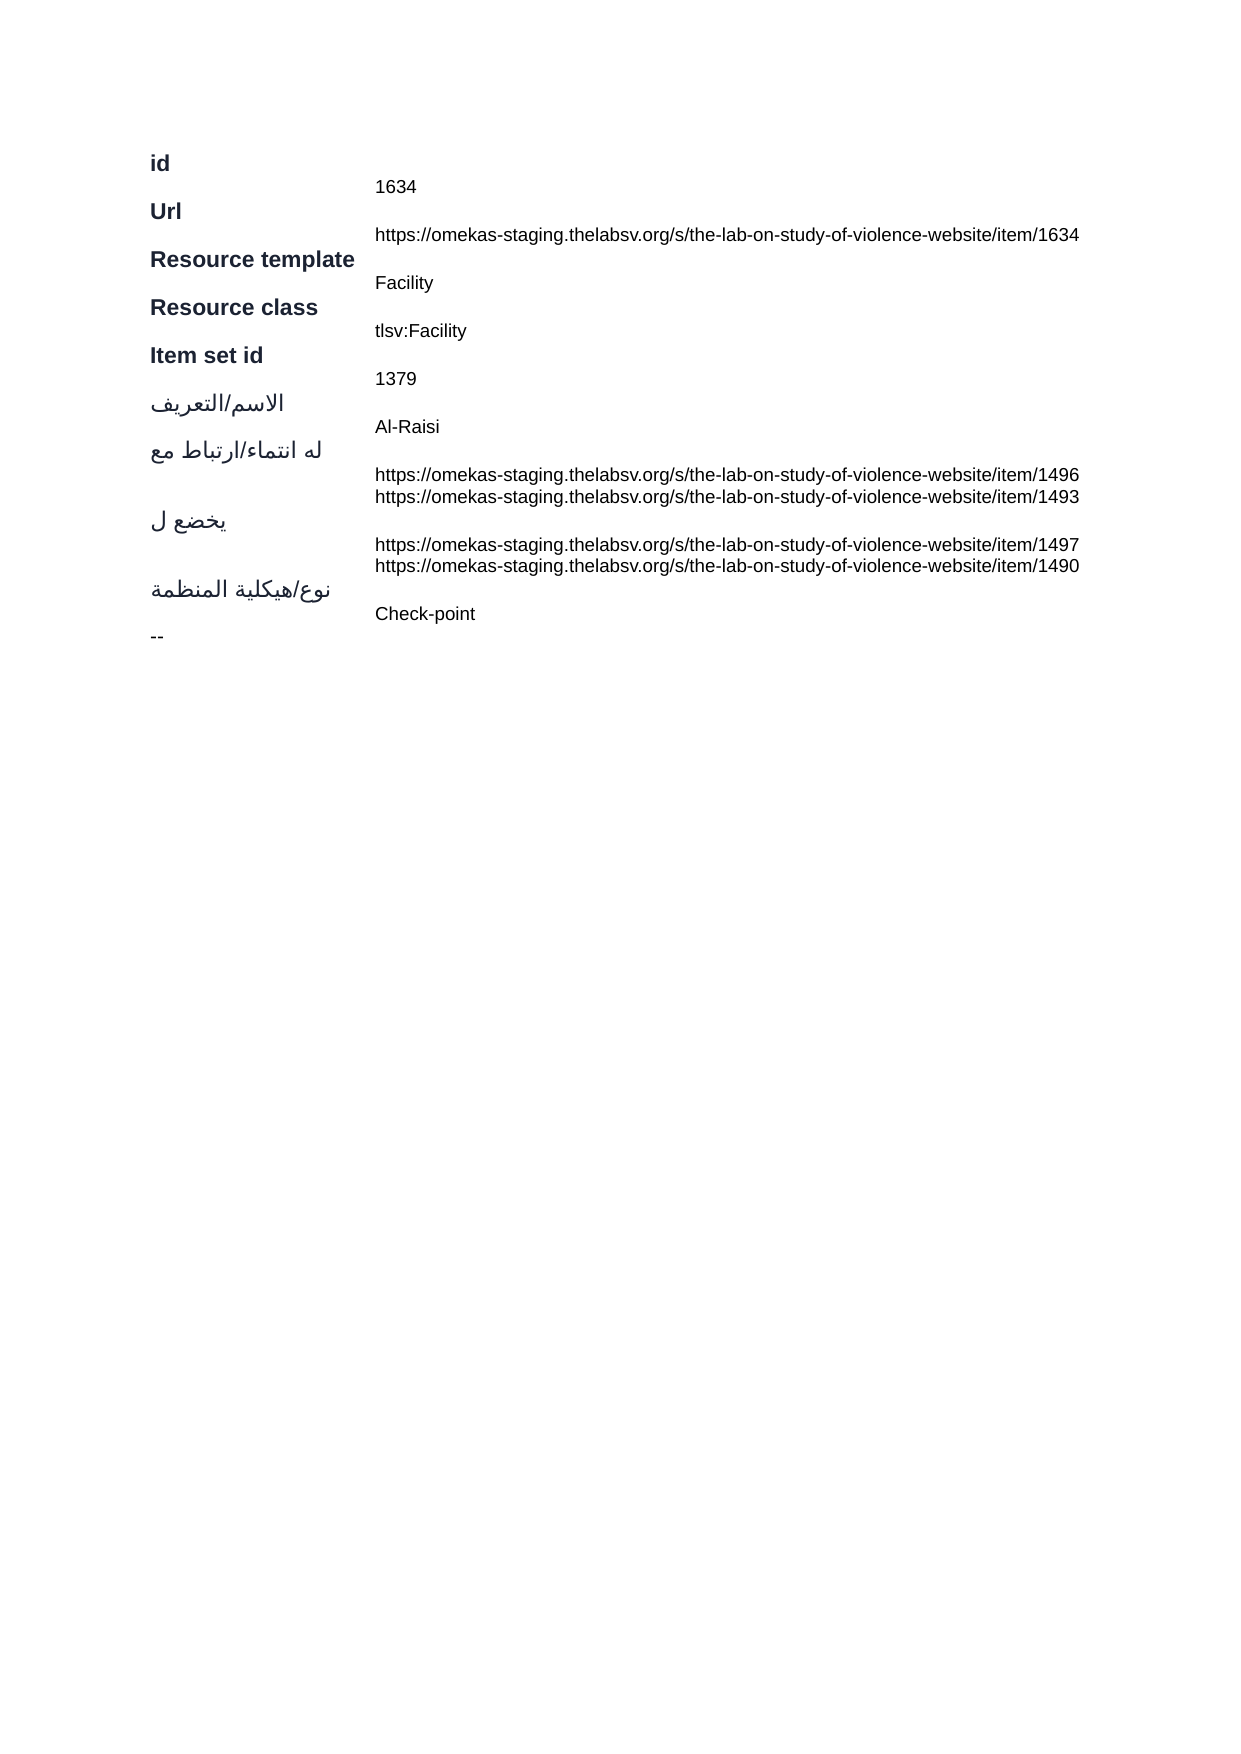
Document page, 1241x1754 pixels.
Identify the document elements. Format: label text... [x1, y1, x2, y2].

text Item set id [150, 342, 1090, 368]
text tlsv:Facility [375, 320, 1090, 342]
text الاسم/التعريف [150, 389, 1090, 416]
text 1634 [375, 176, 1090, 198]
text Resource template [150, 246, 1090, 272]
text نوع/هيكلية المنظمة [150, 576, 1090, 603]
text له انتماء/ارتباط مع [150, 437, 1090, 464]
text https://omekas-staging.thelabsv.org/s/the-lab-on-study-of-violence-website/item/1634 [375, 224, 1090, 246]
text Check-point [375, 603, 1090, 624]
text id [150, 150, 1090, 176]
text https://omekas-staging.thelabsv.org/s/the-lab-on-study-of-violence-website/item/1490 [375, 555, 1090, 576]
text Url [150, 198, 1090, 224]
text 1379 [375, 368, 1090, 389]
text Resource class [150, 294, 1090, 320]
text https://omekas-staging.thelabsv.org/s/the-lab-on-study-of-violence-website/item/1493 [375, 485, 1090, 507]
text https://omekas-staging.thelabsv.org/s/the-lab-on-study-of-violence-website/item/1496 [375, 464, 1090, 485]
text يخضع ل [150, 507, 1090, 533]
text Al-Raisi [375, 416, 1090, 437]
text https://omekas-staging.thelabsv.org/s/the-lab-on-study-of-violence-website/item/1497 [375, 533, 1090, 555]
text -- [150, 624, 1090, 648]
text Facility [375, 272, 1090, 294]
